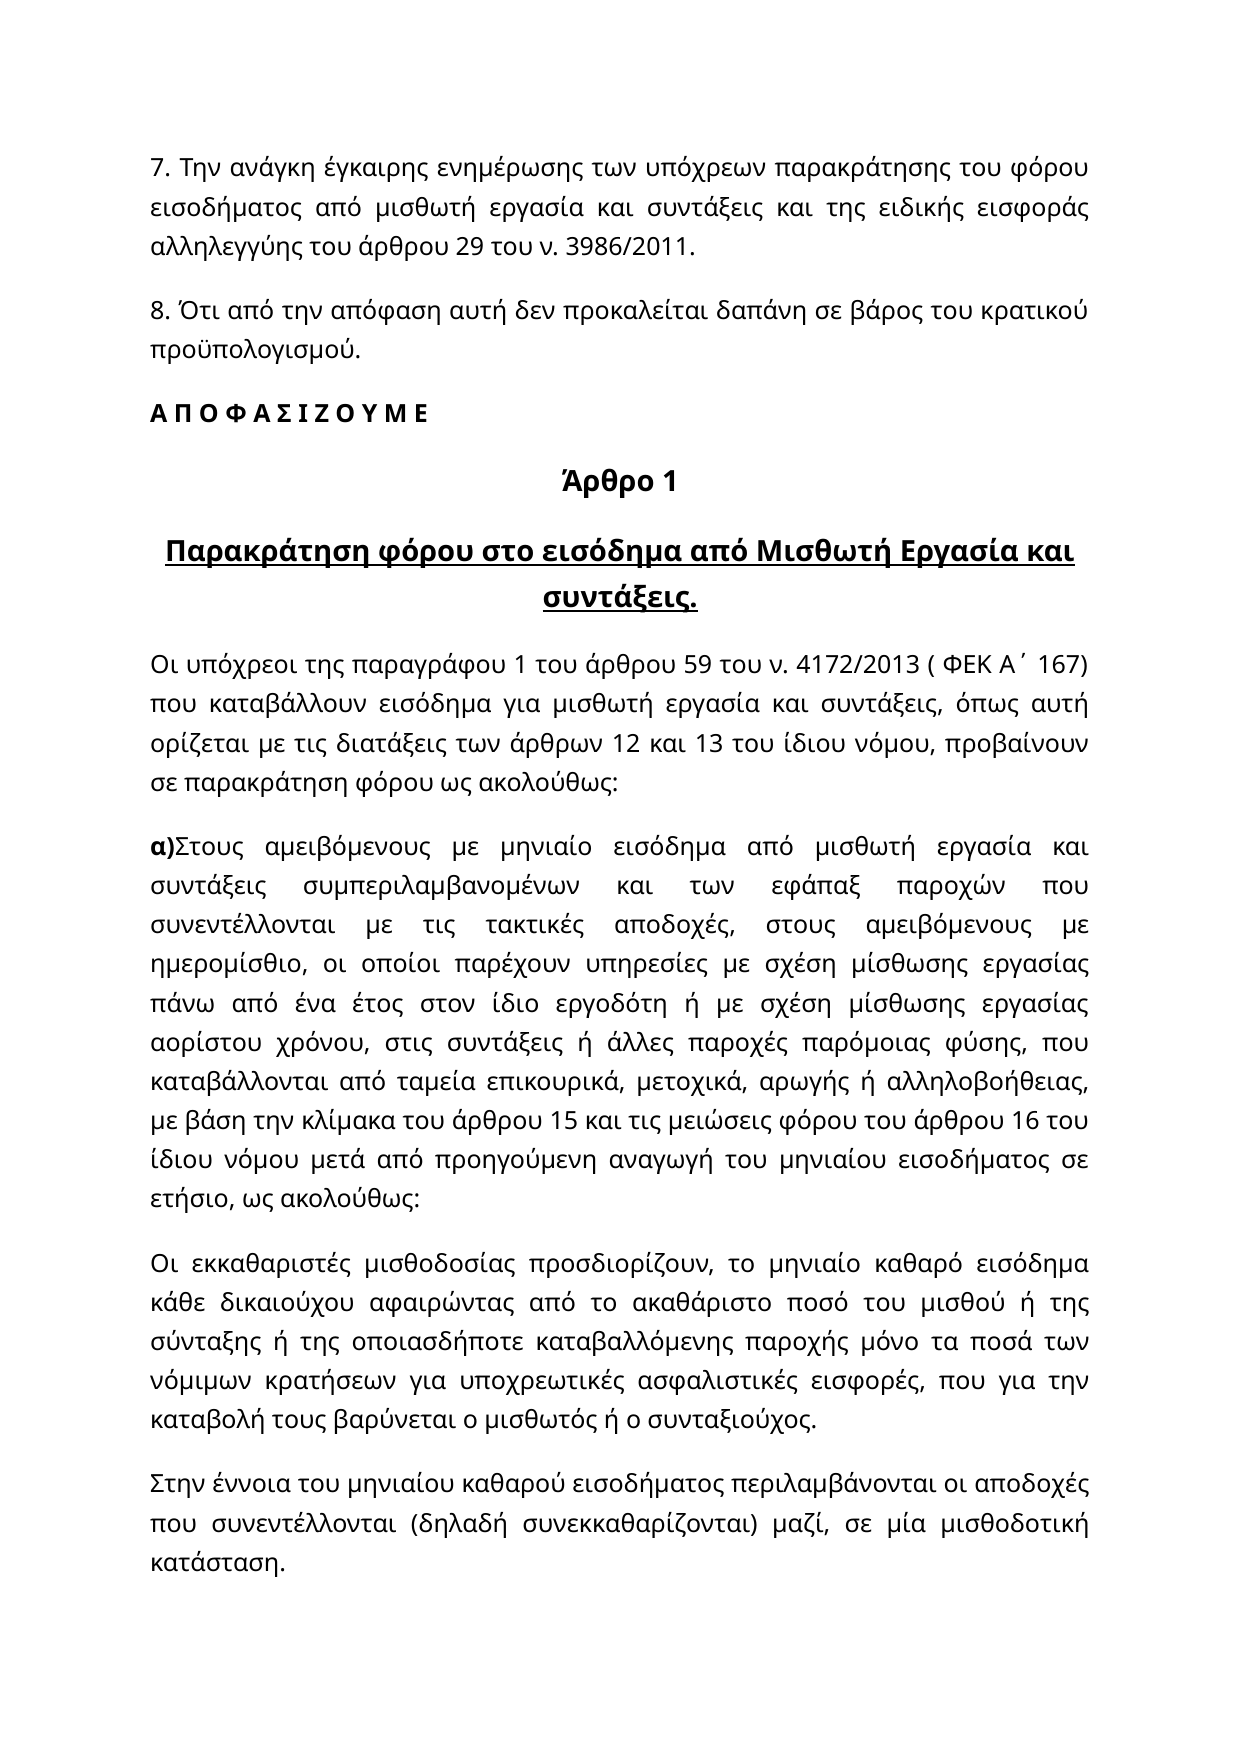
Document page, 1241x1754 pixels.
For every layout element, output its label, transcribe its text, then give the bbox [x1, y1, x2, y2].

subtitle Παρακράτηση φόρου στο εισόδημα από Μισθωτή Εργασία και συντάξεις. [150, 531, 1090, 616]
text Α Π Ο Φ Α Σ Ι Ζ Ο Υ Μ Ε [150, 396, 1090, 430]
text Οι εκκαθαριστές μισθοδοσίας προσδιορίζουν, το μηνιαίο καθαρό εισόδημα κάθε δικαιούχου αφαιρώντας από το ακαθάριστο ποσό του μισθού ή της σύνταξης ή της οποιασδήποτε καταβαλλόμενης παροχής μόνο τα ποσά των νόμιμων κρατήσεων για υποχρεωτικές ασφαλιστικές εισφορές, που για την καταβολή τους βαρύνεται ο μισθωτός ή ο συνταξιούχος. [150, 1245, 1090, 1436]
subtitle Άρθρο 1 [150, 460, 1090, 500]
text 7. Την ανάγκη έγκαιρης ενημέρωσης των υπόχρεων παρακράτησης του φόρου εισοδήματος από μισθωτή εργασία και συντάξεις και της ειδικής εισφοράς αλληλεγγύης του άρθρου 29 του ν. 3986/2011. [150, 150, 1090, 262]
text Οι υπόχρεοι της παραγράφου 1 του άρθρου 59 του ν. 4172/2013 ( ΦΕΚ Α΄ 167) που καταβάλλουν εισόδημα για μισθωτή εργασία και συντάξεις, όπως αυτή ορίζεται με τις διατάξεις των άρθρων 12 και 13 του ίδιου νόμου, προβαίνουν σε παρακράτηση φόρου ως ακολούθως: [150, 647, 1090, 798]
text α)Στους αμειβόμενους με μηνιαίο εισόδημα από μισθωτή εργασία και συντάξεις συμπεριλαμβανομένων και των εφάπαξ παροχών που συνεντέλλονται με τις τακτικές αποδοχές, στους αμειβόμενους με ημερομίσθιο, οι οποίοι παρέχουν υπηρεσίες με σχέση μίσθωσης εργασίας πάνω από ένα έτος στον ίδιο εργοδότη ή με σχέση μίσθωσης εργασίας αορίστου χρόνου, στις συντάξεις ή άλλες παροχές παρόμοιας φύσης, που καταβάλλονται από ταμεία επικουρικά, μετοχικά, αρωγής ή αλληλοβοήθειας, με βάση την κλίμακα του άρθρου 15 και τις μειώσεις φόρου του άρθρου 16 του ίδιου νόμου μετά από προηγούμενη αναγωγή του μηνιαίου εισοδήματος σε ετήσιο, ως ακολούθως: [150, 828, 1090, 1215]
text 8. Ότι από την απόφαση αυτή δεν προκαλείται δαπάνη σε βάρος του κρατικού προϋπολογισμού. [150, 292, 1090, 366]
text Στην έννοια του μηνιαίου καθαρού εισοδήματος περιλαμβάνονται οι αποδοχές που συνεντέλλονται (δηλαδή συνεκκαθαρίζονται) μαζί, σε μία μισθοδοτική κατάσταση. [150, 1466, 1090, 1578]
